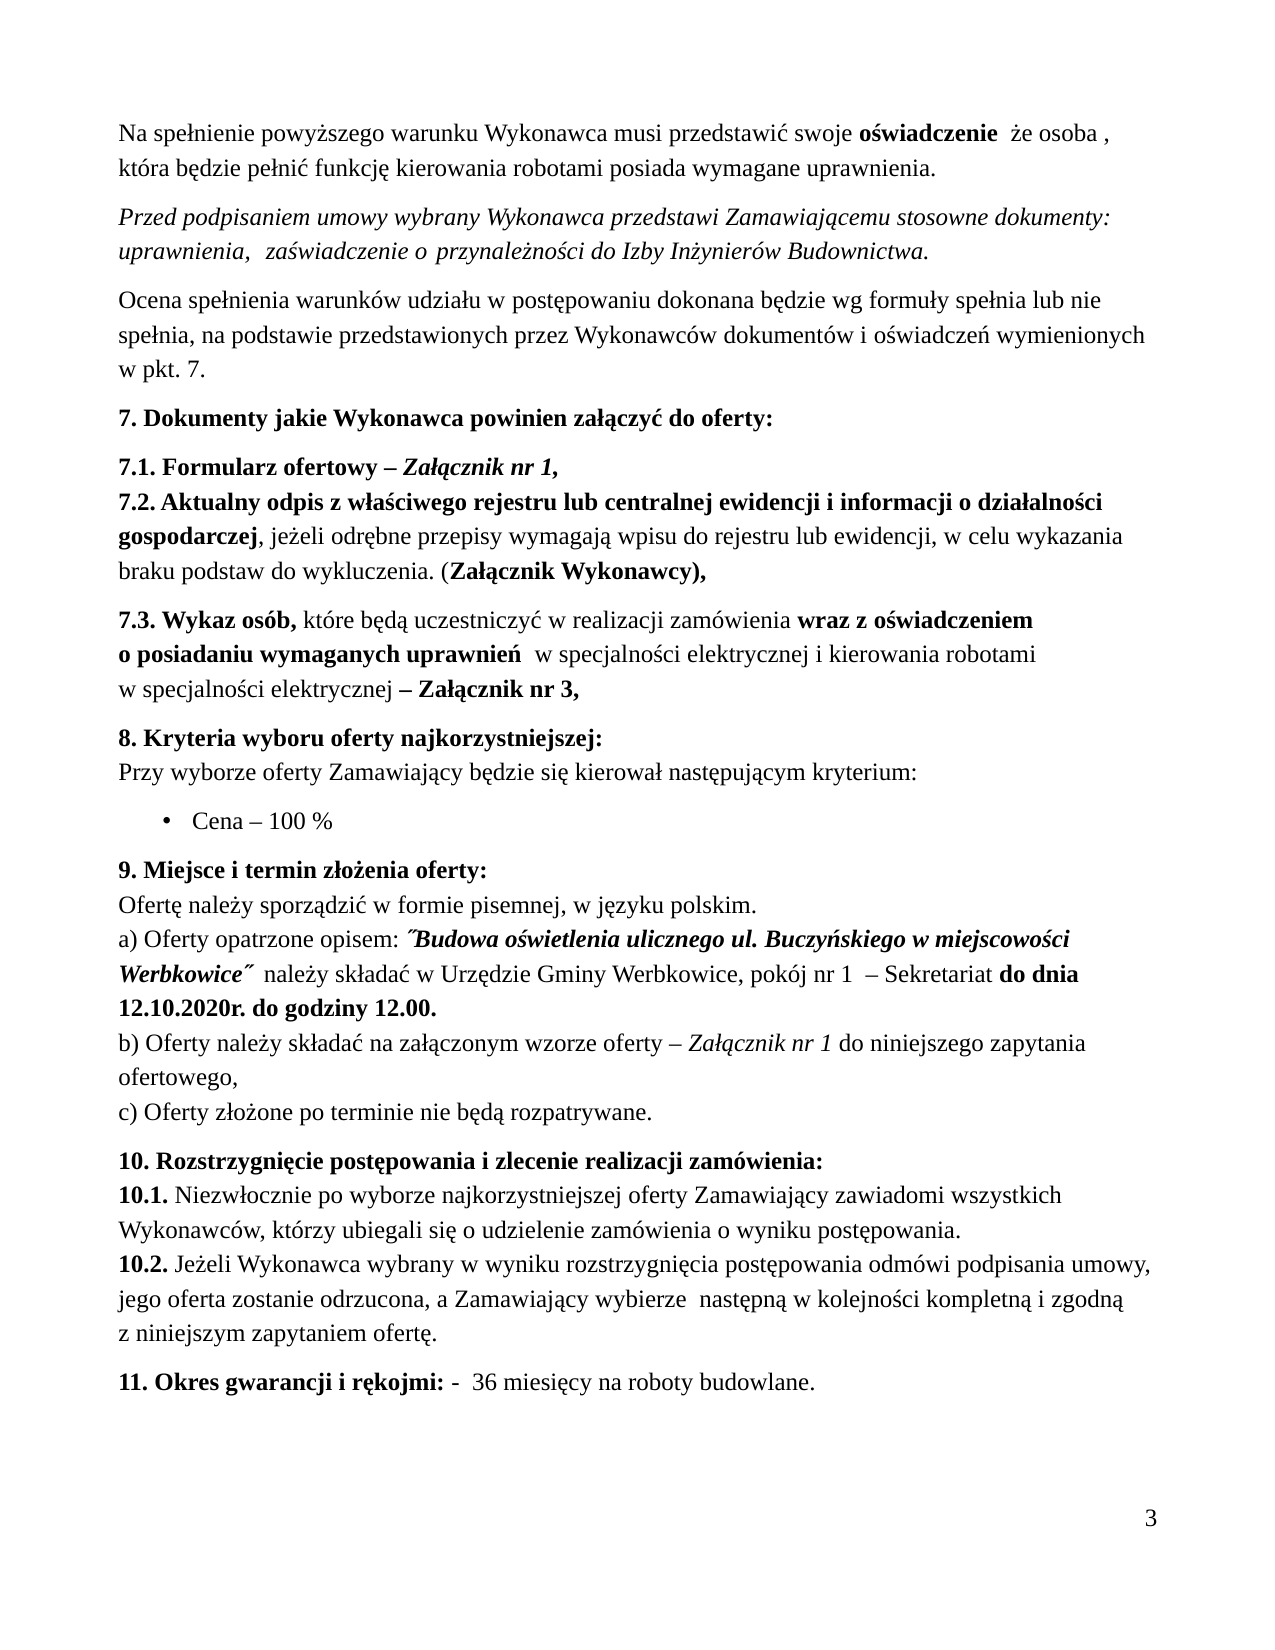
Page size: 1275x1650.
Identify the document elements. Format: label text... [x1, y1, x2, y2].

text Ocena spełnienia warunków udziału w postępowaniu dokonana będzie wg formuły spełnia lub nie spełnia, na podstawie przedstawionych przez Wykonawców dokumentów i oświadczeń wymienionych w pkt. 7. [118, 285, 1157, 383]
text 7.3. Wykaz osób, które będą uczestniczyć w realizacji zamówienia wraz z oświadczeniem o posiadaniu wymaganych uprawnień w specjalności elektrycznej i kierowania robotami w specjalności elektrycznej – Załącznik nr 3, [118, 605, 1157, 702]
text 7.1. Formularz ofertowy – Załącznik nr 1, 7.2. Aktualny odpis z właściwego rejestru lub centralnej ewidencji i informacji o działalności gospodarczej, jeżeli odrębne przepisy wymagają wpisu do rejestru lub ewidencji, w celu wykazania braku podstaw do wykluczenia. (Załącznik Wykonawcy), [118, 452, 1157, 584]
text Na spełnienie powyższego warunku Wykonawca musi przedstawić swoje oświadczenie że osoba , która będzie pełnić funkcję kierowania robotami posiada wymagane uprawnienia. [118, 118, 1157, 181]
text 10. Rozstrzygnięcie postępowania i zlecenie realizacji zamówienia: 10.1. Niezwłocznie po wyborze najkorzystniejszej oferty Zamawiający zawiadomi wszystkich Wykonawców, którzy ubiegali się o udzielenie zamówienia o wyniku postępowania. 10.2. Jeżeli Wykonawca wybrany w wyniku rozstrzygnięcia postępowania odmówi podpisania umowy, jego oferta zostanie odrzucona, a Zamawiający wybierze następną w kolejności kompletną i zgodną z niniejszym zapytaniem ofertę. [118, 1146, 1157, 1347]
text 7. Dokumenty jakie Wykonawca powinien załączyć do oferty: [118, 403, 1157, 432]
list Cena – 100 % [162, 806, 1157, 835]
text Przed podpisaniem umowy wybrany Wykonawca przedstawi Zamawiającemu stosowne dokumenty: uprawnienia, zaświadczenie o przynależności do Izby Inżynierów Budownictwa. [118, 202, 1157, 265]
text 11. Okres gwarancji i rękojmi: - 36 miesięcy na roboty budowlane. [118, 1367, 1157, 1396]
text 9. Miejsce i termin złożenia oferty: Ofertę należy sporządzić w formie pisemnej, w języku polskim. a) Oferty opatrzone opisem: ˝Budowa oświetlenia ulicznego ul. Buczyńskiego w miejscowości Werbkowice˝ należy składać w Urzędzie Gminy Werbkowice, pokój nr 1 – Sekretariat do dnia 12.10.2020r. do godziny 12.00. b) Oferty należy składać na załączonym wzorze oferty – Załącznik nr 1 do niniejszego zapytania ofertowego, c) Oferty złożone po terminie nie będą rozpatrywane. [118, 855, 1157, 1126]
text 8. Kryteria wyboru oferty najkorzystniejszej: Przy wyborze oferty Zamawiający będzie się kierował następującym kryterium: [118, 723, 1157, 786]
